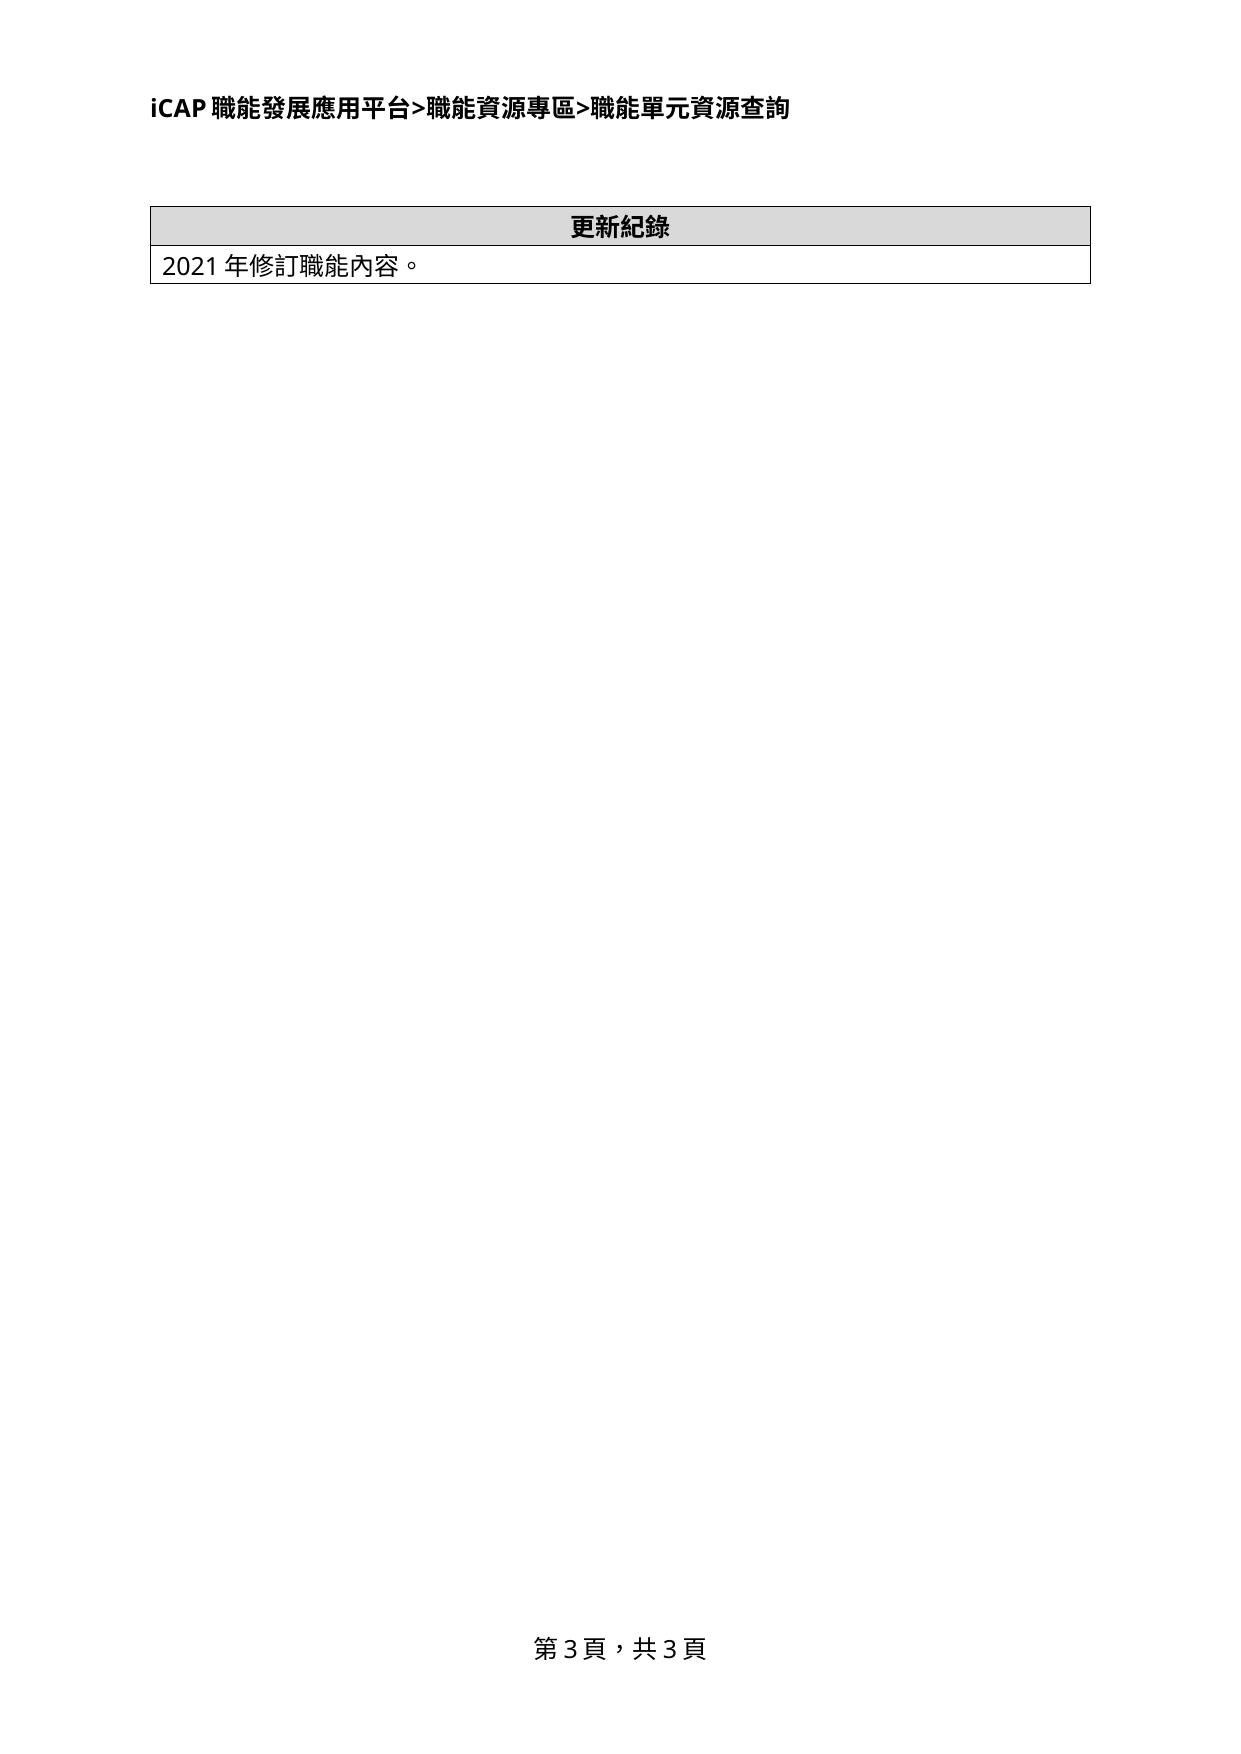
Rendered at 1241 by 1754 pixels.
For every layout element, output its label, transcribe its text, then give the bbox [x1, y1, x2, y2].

table_cell 2021年修訂職能內容。 [151, 246, 1090, 283]
table_header 更新紀錄 [151, 207, 1090, 245]
